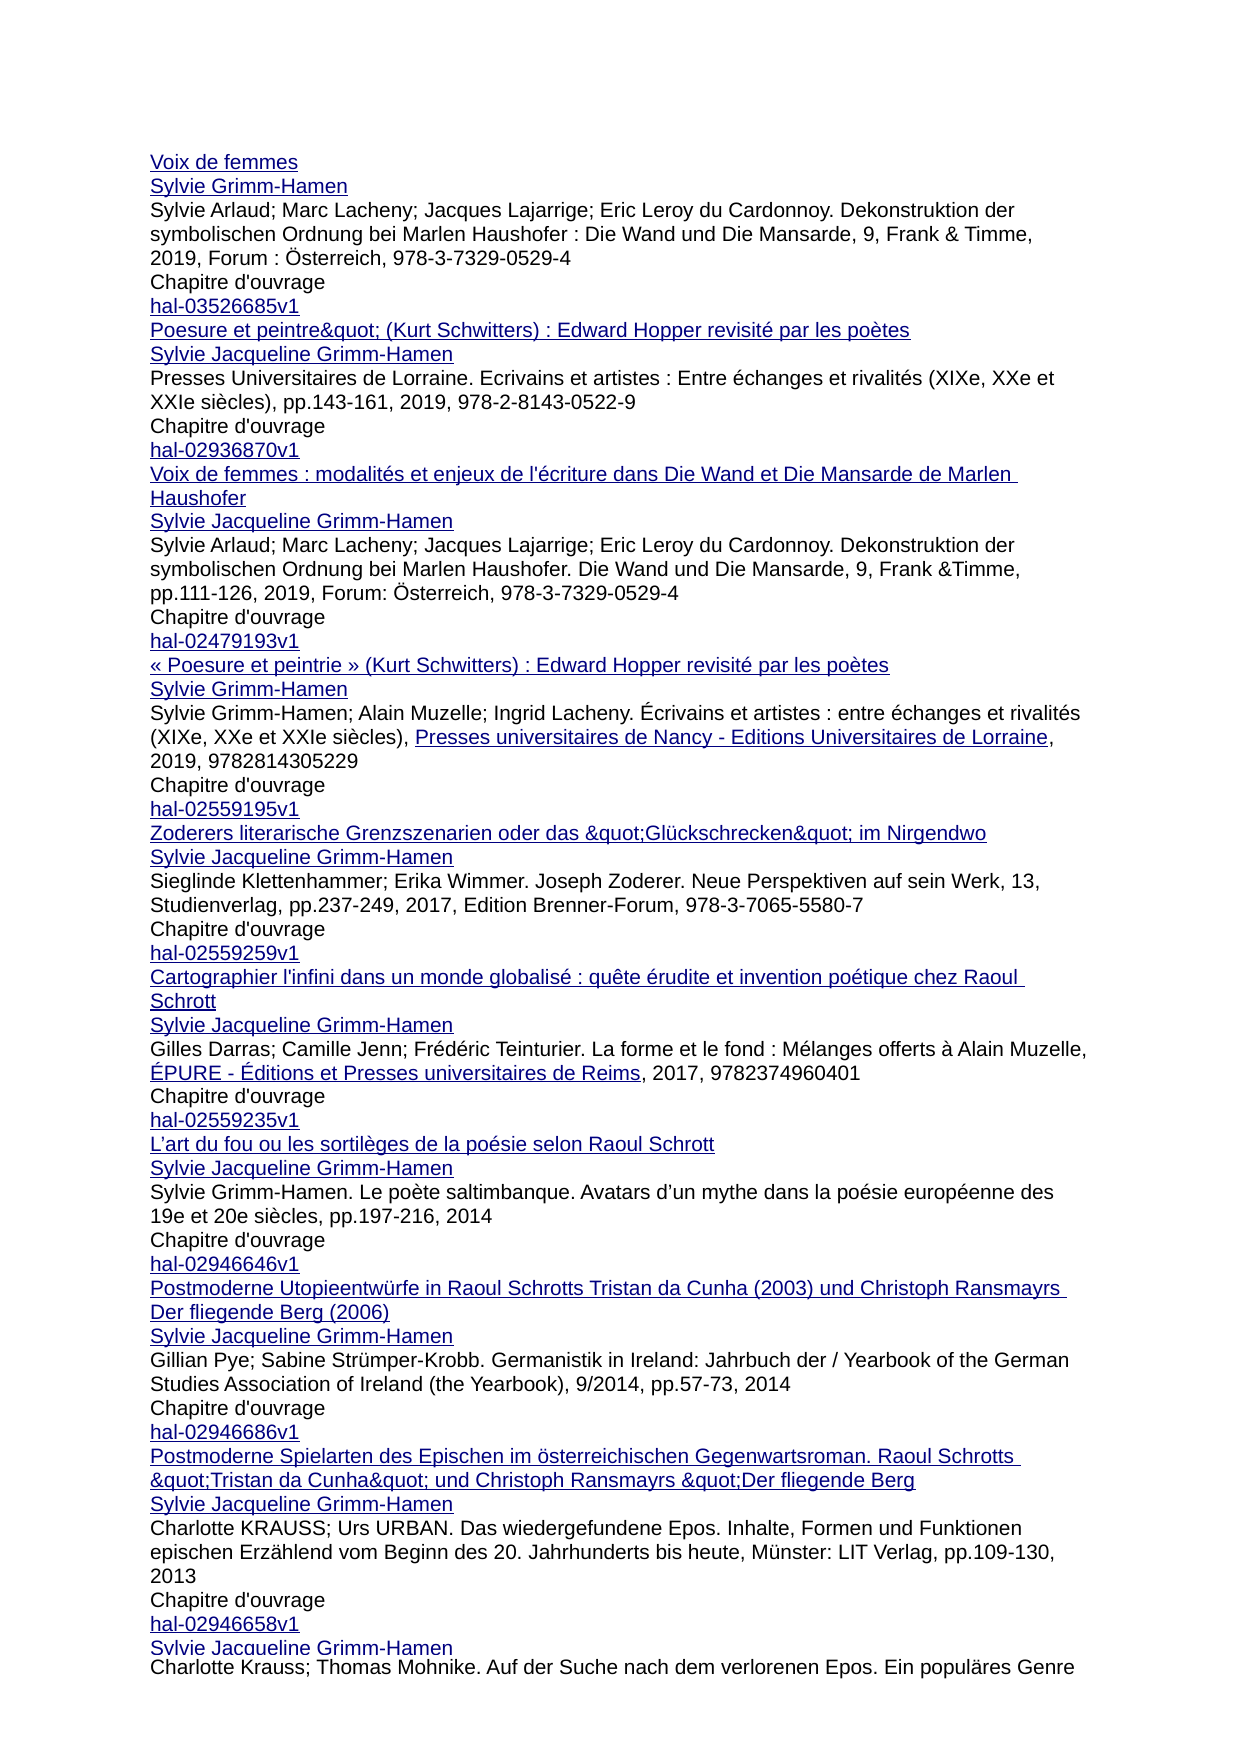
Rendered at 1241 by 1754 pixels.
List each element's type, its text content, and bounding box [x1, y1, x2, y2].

table_cell « Poesure et peintrie » (Kurt Schwitters) : Edward Hopper revisité par les poètes Sylvie Grimm-Hamen Sylvie Grimm-Hamen; Alain Muzelle; Ingrid Lacheny. Écrivains et artistes : entre échanges et rivalités (XIXe, XXe et XXIe siècles), Presses universitaires de Nancy - Editions Universitaires de Lorraine, 2019, 9782814305229 Chapitre d'ouvrage hal-02559195v1 [150, 653, 1090, 821]
table_cell Voix de femmes Sylvie Grimm-Hamen Sylvie Arlaud; Marc Lacheny; Jacques Lajarrige; Eric Leroy du Cardonnoy. Dekonstruktion der symbolischen Ordnung bei Marlen Haushofer‎ : Die Wand und Die Mansarde, 9, Frank & Timme, 2019, Forum : Österreich, 978-3-7329-0529-4 Chapitre d'ouvrage hal-03526685v1 [150, 150, 1090, 318]
table_cell Postmoderne Utopieentwürfe in Raoul Schrotts Tristan da Cunha (2003) und Christoph Ransmayrs Der fliegende Berg (2006) Sylvie Jacqueline Grimm-Hamen Gillian Pye; Sabine Strümper-Krobb. Germanistik in Ireland: Jahrbuch der / Yearbook of the German Studies Association of Ireland (the Yearbook), 9/2014, pp.57-73, 2014 Chapitre d'ouvrage hal-02946686v1 [150, 1276, 1090, 1444]
table_cell Poesure et peintre&quot; (Kurt Schwitters) : Edward Hopper revisité par les poètes Sylvie Jacqueline Grimm-Hamen Presses Universitaires de Lorraine. Ecrivains et artistes : Entre échanges et rivalités (XIXe, XXe et XXIe siècles), pp.143-161, 2019, 978-2-8143-0522-9 Chapitre d'ouvrage hal-02936870v1 [150, 318, 1090, 461]
table_cell La voie épique d’une voix féminine : Annette von Droste-Hülshoff Sylvie Jacqueline Grimm-Hamen Charlotte Krauss; Thomas Mohnike. Auf der Suche nach dem verlorenen Epos. Ein populäres Genre des 19. Jahrhunderts. A la recherche d’une épopée perdue. Un genre populaire dans la littérature européenne du XIXe siècle, LIT Berlin, pp.49-70, 2011 Chapitre d'ouvrage hal-02946672v1 [150, 1635, 1090, 1679]
table_cell Zoderers literarische Grenzszenarien oder das &quot;Glückschrecken&quot; im Nirgendwo Sylvie Jacqueline Grimm-Hamen Sieglinde Klettenhammer; Erika Wimmer. Joseph Zoderer. Neue Perspektiven auf sein Werk, 13, Studienverlag, pp.237-249, 2017, Edition Brenner-Forum, 978-3-7065-5580-7 Chapitre d'ouvrage hal-02559259v1 [150, 821, 1090, 964]
table_cell Cartographier l'infini dans un monde globalisé : quête érudite et invention poétique chez Raoul Schrott Sylvie Jacqueline Grimm-Hamen Gilles Darras; Camille Jenn; Frédéric Teinturier. La forme et le fond : Mélanges offerts à Alain Muzelle, ÉPURE - Éditions et Presses universitaires de Reims, 2017, 9782374960401 Chapitre d'ouvrage hal-02559235v1 [150, 965, 1090, 1132]
table_cell Voix de femmes : modalités et enjeux de l'écriture dans Die Wand et Die Mansarde de Marlen Haushofer Sylvie Jacqueline Grimm-Hamen Sylvie Arlaud; Marc Lacheny; Jacques Lajarrige; Eric Leroy du Cardonnoy. Dekonstruktion der symbolischen Ordnung bei Marlen Haushofer. Die Wand und Die Mansarde, 9, Frank &Timme, pp.111-126, 2019, Forum: Österreich, 978-3-7329-0529-4 Chapitre d'ouvrage hal-02479193v1 [150, 461, 1090, 653]
table_cell Postmoderne Spielarten des Epischen im österreichischen Gegenwartsroman. Raoul Schrotts &quot;Tristan da Cunha&quot; und Christoph Ransmayrs &quot;Der fliegende Berg Sylvie Jacqueline Grimm-Hamen Charlotte KRAUSS; Urs URBAN. Das wiedergefundene Epos. Inhalte, Formen und Funktionen epischen Erzählend vom Beginn des 20. Jahrhunderts bis heute, Münster: LIT Verlag, pp.109-130, 2013 Chapitre d'ouvrage hal-02946658v1 [150, 1444, 1090, 1635]
table_cell L’art du fou ou les sortilèges de la poésie selon Raoul Schrott Sylvie Jacqueline Grimm-Hamen Sylvie Grimm-Hamen. Le poète saltimbanque. Avatars d’un mythe dans la poésie européenne des 19e et 20e siècles, pp.197-216, 2014 Chapitre d'ouvrage hal-02946646v1 [150, 1132, 1090, 1276]
